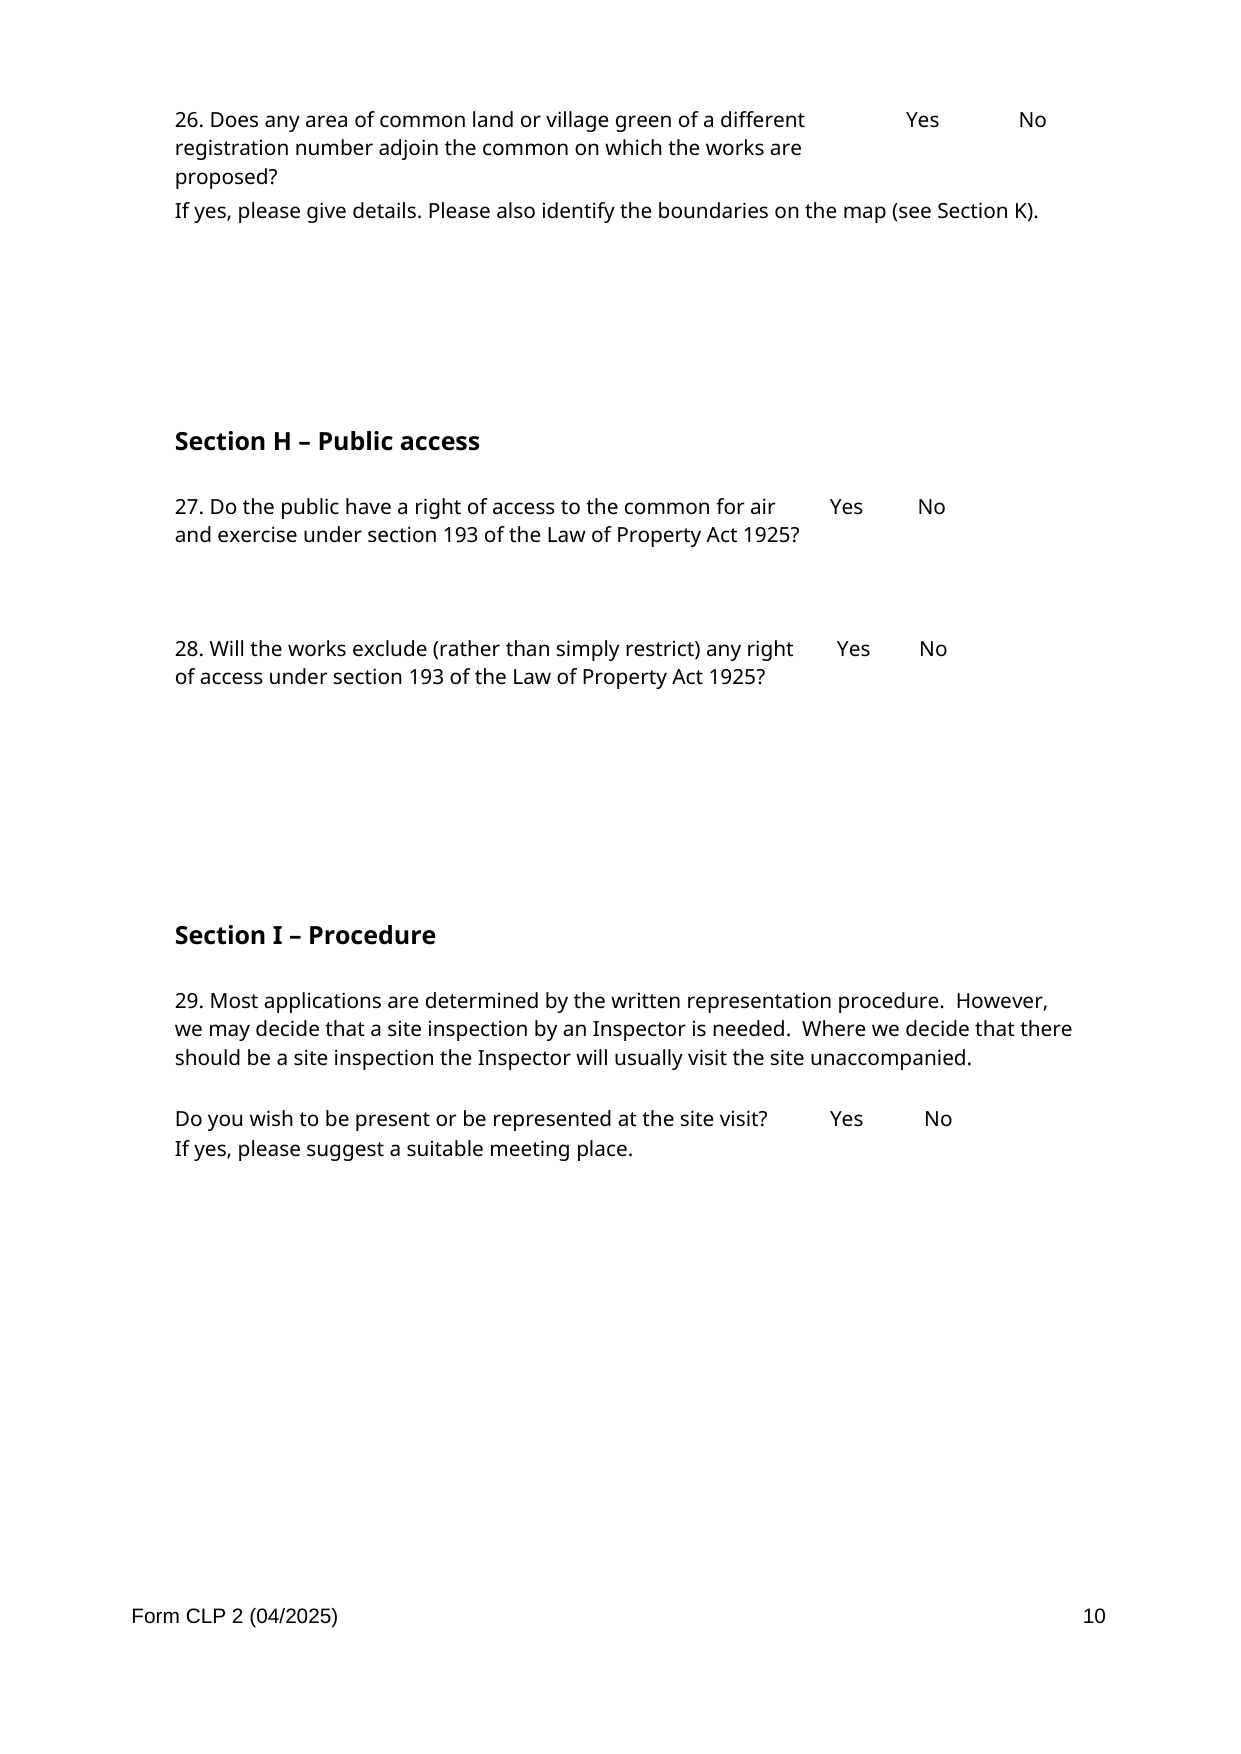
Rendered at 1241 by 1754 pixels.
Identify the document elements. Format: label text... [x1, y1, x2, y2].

table_cell [172, 1165, 1080, 1291]
table_header 26. Does any area of common land or village green of a different registration number adjoin the common on which the works are proposed? [172, 102, 865, 193]
table_header [978, 102, 1015, 193]
table_header [865, 102, 903, 193]
table_cell [131, 193, 172, 489]
table_cell If yes, please give details. Please also identify the boundaries on the map (see Section K). Section H – Public access [172, 193, 1080, 489]
table_header No [1015, 102, 1080, 193]
table_cell [131, 1165, 172, 1291]
table_header Yes [903, 102, 978, 193]
table_cell 27. Do the public have a right of access to the common for air Yes No and exercise under section 193 of the Law of Property Act 1925? 28. Will the works exclude (rather than simply restrict) any right Yes No of access under section 193 of the Law of Property Act 1925? Section I – Procedure 29. Most applications are determined by the written representation procedure. However, we may decide that a site inspection by an Inspector is needed. Where we decide that there should be a site inspection the Inspector will usually visit the site unaccompanied. Do you wish to be present or be represented at the site visit? Yes No If yes, please suggest a suitable meeting place. [172, 489, 1080, 1165]
table_header [131, 102, 172, 193]
table_cell [131, 489, 172, 1165]
